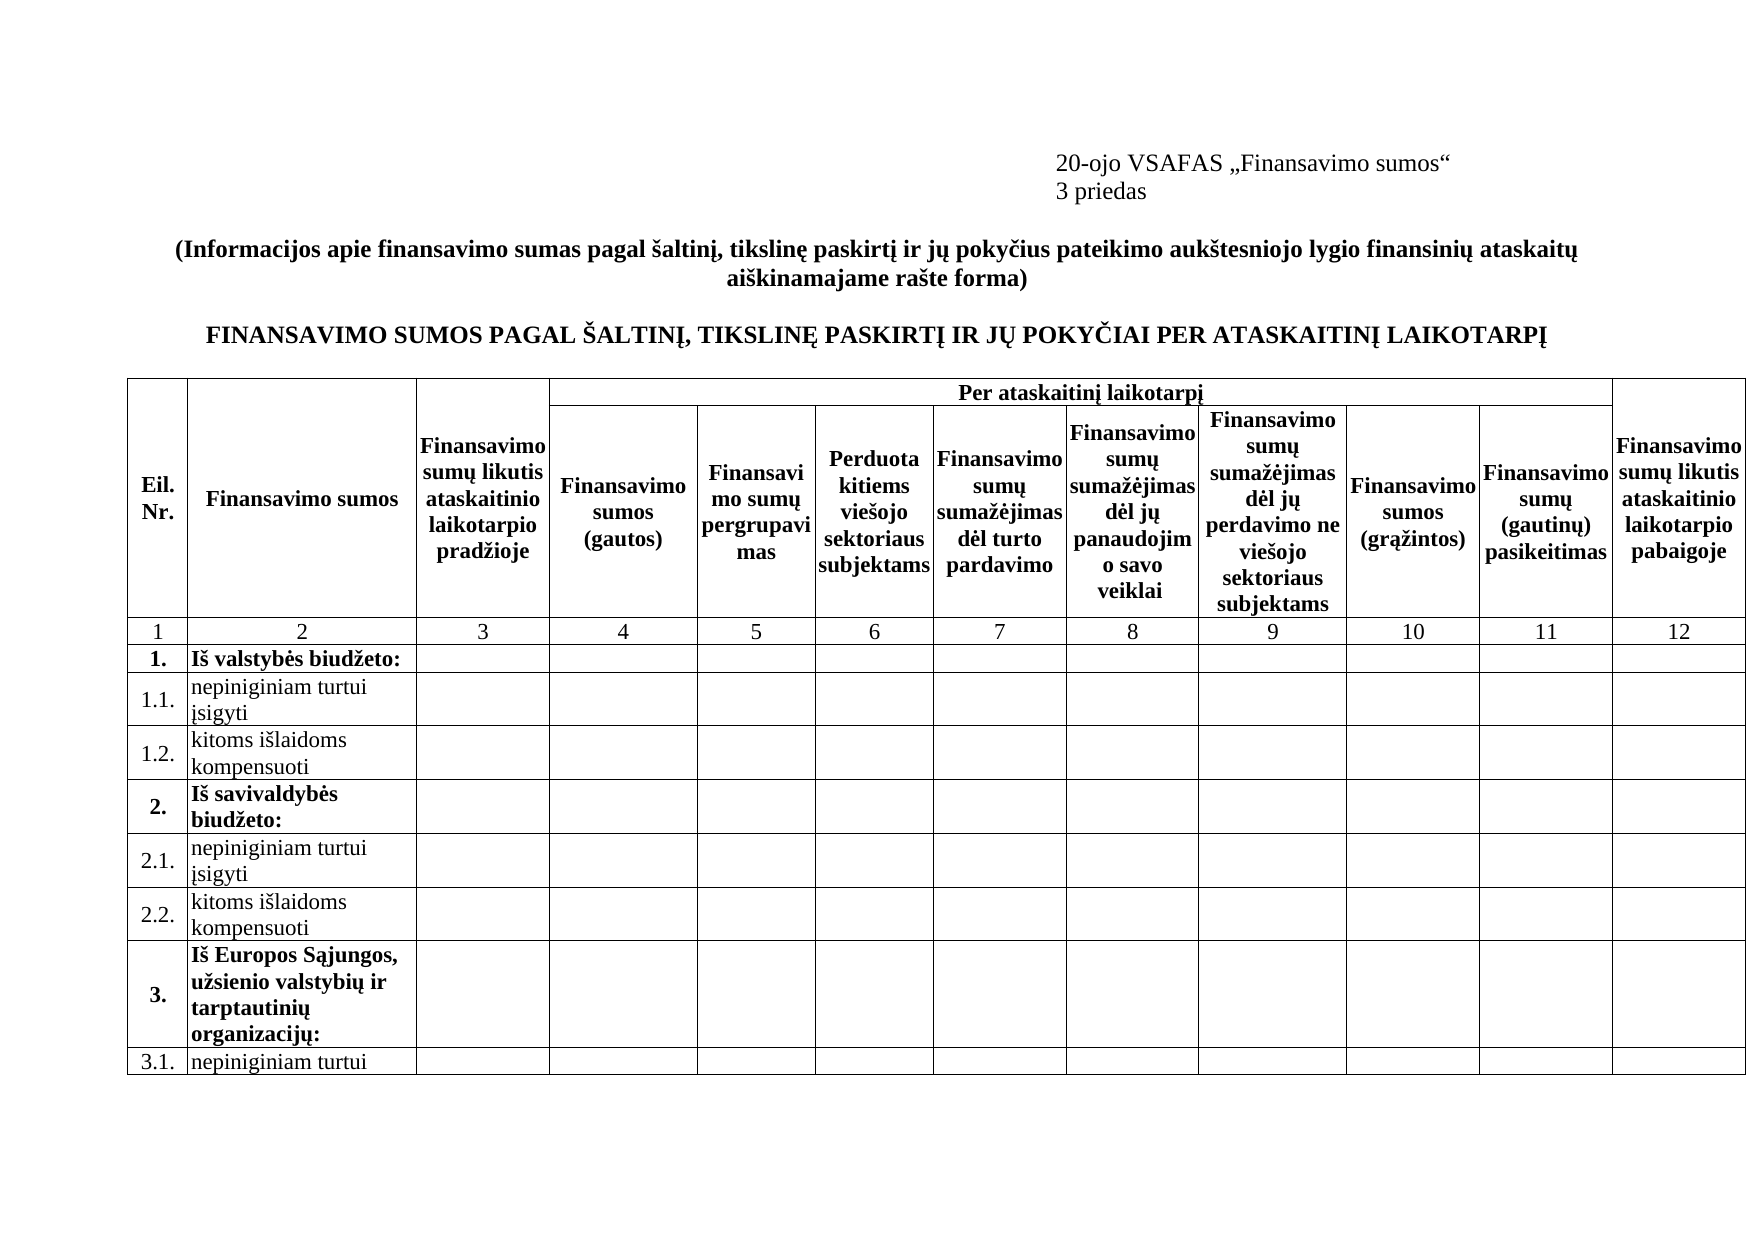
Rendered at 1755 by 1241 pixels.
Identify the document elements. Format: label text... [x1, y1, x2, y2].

table_cell [1613, 673, 1745, 725]
table_cell [1347, 726, 1479, 779]
table_cell [698, 673, 815, 725]
table_cell [698, 888, 815, 940]
table_cell [1480, 834, 1612, 887]
table_cell [1199, 888, 1346, 940]
table_cell [550, 1048, 697, 1074]
table_cell [1067, 780, 1198, 833]
table_cell 7 [934, 618, 1066, 644]
table_cell [1613, 1048, 1745, 1074]
table_cell 2.2. [128, 888, 187, 940]
table_cell [417, 888, 549, 940]
table_cell [1613, 780, 1745, 833]
text 3 priedas [1056, 176, 1636, 205]
table_cell [1613, 834, 1745, 887]
table_header Finansavimo sumų likutis ataskaitinio laikotarpio pabaigoje [1613, 379, 1745, 617]
text (Informacijos apie finansavimo sumas pagal šaltinį, tikslinę paskirtį ir jų pokyčius pateikimo aukštesniojo lygio finansinių ataskaitų aiškinamajame rašte forma) [118, 234, 1636, 291]
table_cell [1067, 1048, 1198, 1074]
table_cell [1067, 941, 1198, 1047]
table_cell 10 [1347, 618, 1479, 644]
table_cell [698, 941, 815, 1047]
table_cell 1. [128, 645, 187, 672]
table_cell [816, 1048, 933, 1074]
table_cell [934, 645, 1066, 672]
table_cell Finansavimo sumų pergrupavimas [698, 406, 815, 617]
table_header Finansavimo sumų likutis ataskaitinio laikotarpio pradžioje [417, 379, 549, 617]
table_cell 11 [1480, 618, 1612, 644]
table_cell [816, 645, 933, 672]
table_cell [698, 726, 815, 779]
table_cell [1347, 1048, 1479, 1074]
table_cell [550, 780, 697, 833]
table_header Per ataskaitinį laikotarpį [550, 379, 1612, 405]
table_cell [1199, 780, 1346, 833]
table_cell 6 [816, 618, 933, 644]
table_cell [816, 834, 933, 887]
table_cell Finansavimo sumos (grąžintos) [1347, 406, 1479, 617]
table_cell [1480, 726, 1612, 779]
table_cell [1067, 888, 1198, 940]
table_cell [1347, 673, 1479, 725]
table_cell [1067, 834, 1198, 887]
table_cell [1480, 888, 1612, 940]
table_cell [1199, 726, 1346, 779]
table_header Eil. Nr. [128, 379, 187, 617]
table_cell [1199, 1048, 1346, 1074]
table_cell [417, 726, 549, 779]
table_cell 3.1. [128, 1048, 187, 1074]
table_cell [417, 834, 549, 887]
table_header Finansavimo sumos [188, 379, 416, 617]
table_cell [417, 673, 549, 725]
table_cell 3 [417, 618, 549, 644]
table_cell [698, 1048, 815, 1074]
table_cell [550, 645, 697, 672]
table_cell [816, 673, 933, 725]
table_cell 2.1. [128, 834, 187, 887]
table_cell kitoms išlaidoms kompensuoti [188, 888, 416, 940]
table_cell 1.2. [128, 726, 187, 779]
table_cell [550, 941, 697, 1047]
table_cell nepiniginiam turtui įsigyti [188, 673, 416, 725]
table_cell [1199, 941, 1346, 1047]
table_cell [1067, 673, 1198, 725]
table_cell 8 [1067, 618, 1198, 644]
text 20-ojo VSAFAS „Finansavimo sumos“ [1056, 148, 1636, 176]
table_cell Perduota kitiems viešojo sektoriaus subjektams [816, 406, 933, 617]
table_cell [1199, 645, 1346, 672]
table_cell [417, 780, 549, 833]
table_cell Finansavimo sumų (gautinų) pasikeitimas [1480, 406, 1612, 617]
table_cell [550, 888, 697, 940]
table_cell Finansavimo sumų sumažėjimas dėl jų perdavimo ne viešojo sektoriaus subjektams [1199, 406, 1346, 617]
table_cell [934, 726, 1066, 779]
table_cell kitoms išlaidoms kompensuoti [188, 726, 416, 779]
table_cell Iš savivaldybės biudžeto: [188, 780, 416, 833]
table_cell [934, 941, 1066, 1047]
table_cell [1347, 888, 1479, 940]
table_cell [550, 673, 697, 725]
table_cell [417, 645, 549, 672]
table_cell 5 [698, 618, 815, 644]
table_cell [550, 834, 697, 887]
table_cell [1347, 941, 1479, 1047]
table_cell [1613, 941, 1745, 1047]
table_cell [698, 780, 815, 833]
table_cell Iš Europos Sąjungos, užsienio valstybių ir tarptautinių organizacijų: [188, 941, 416, 1047]
table_cell [934, 888, 1066, 940]
table_cell [816, 941, 933, 1047]
table_cell [934, 834, 1066, 887]
table_cell [417, 941, 549, 1047]
table_cell Finansavimo sumų sumažėjimas dėl turto pardavimo [934, 406, 1066, 617]
table_cell [1613, 726, 1745, 779]
table_cell 12 [1613, 618, 1745, 644]
table_cell [1480, 673, 1612, 725]
table_cell 4 [550, 618, 697, 644]
table_cell Finansavimo sumos (gautos) [550, 406, 697, 617]
table_cell [1480, 941, 1612, 1047]
table_cell [1480, 780, 1612, 833]
table_cell 2 [188, 618, 416, 644]
table_cell 1.1. [128, 673, 187, 725]
table_cell Finansavimo sumų sumažėjimas dėl jų panaudojimo savo veiklai [1067, 406, 1198, 617]
table_cell [698, 645, 815, 672]
table_cell Iš valstybės biudžeto: [188, 645, 416, 672]
table_cell [550, 726, 697, 779]
table_cell [1480, 645, 1612, 672]
table_cell [934, 1048, 1066, 1074]
table_cell [1613, 645, 1745, 672]
table_cell [1347, 780, 1479, 833]
table_cell [1347, 645, 1479, 672]
table_cell [698, 834, 815, 887]
table_cell nepiniginiam turtui įsigyti [188, 834, 416, 887]
table_cell [1067, 726, 1198, 779]
table_cell nepiniginiam turtui [188, 1048, 416, 1074]
table_cell [1347, 834, 1479, 887]
table_cell 9 [1199, 618, 1346, 644]
table_cell [1199, 673, 1346, 725]
table_cell [1480, 1048, 1612, 1074]
table_cell [1199, 834, 1346, 887]
table_cell [934, 673, 1066, 725]
table_cell [934, 780, 1066, 833]
table_cell 3. [128, 941, 187, 1047]
table_cell [816, 726, 933, 779]
table_cell 1 [128, 618, 187, 644]
text FINANSAVIMO SUMOS PAGAL ŠALTINĮ, TIKSLINĘ PASKIRTĮ IR JŲ POKYČIAI PER ATASKAITINĮ LAIKOTARPĮ [118, 320, 1636, 349]
table_cell [1613, 888, 1745, 940]
table_cell 2. [128, 780, 187, 833]
table_cell [816, 780, 933, 833]
table_cell [1067, 645, 1198, 672]
table_cell [417, 1048, 549, 1074]
table_cell [816, 888, 933, 940]
